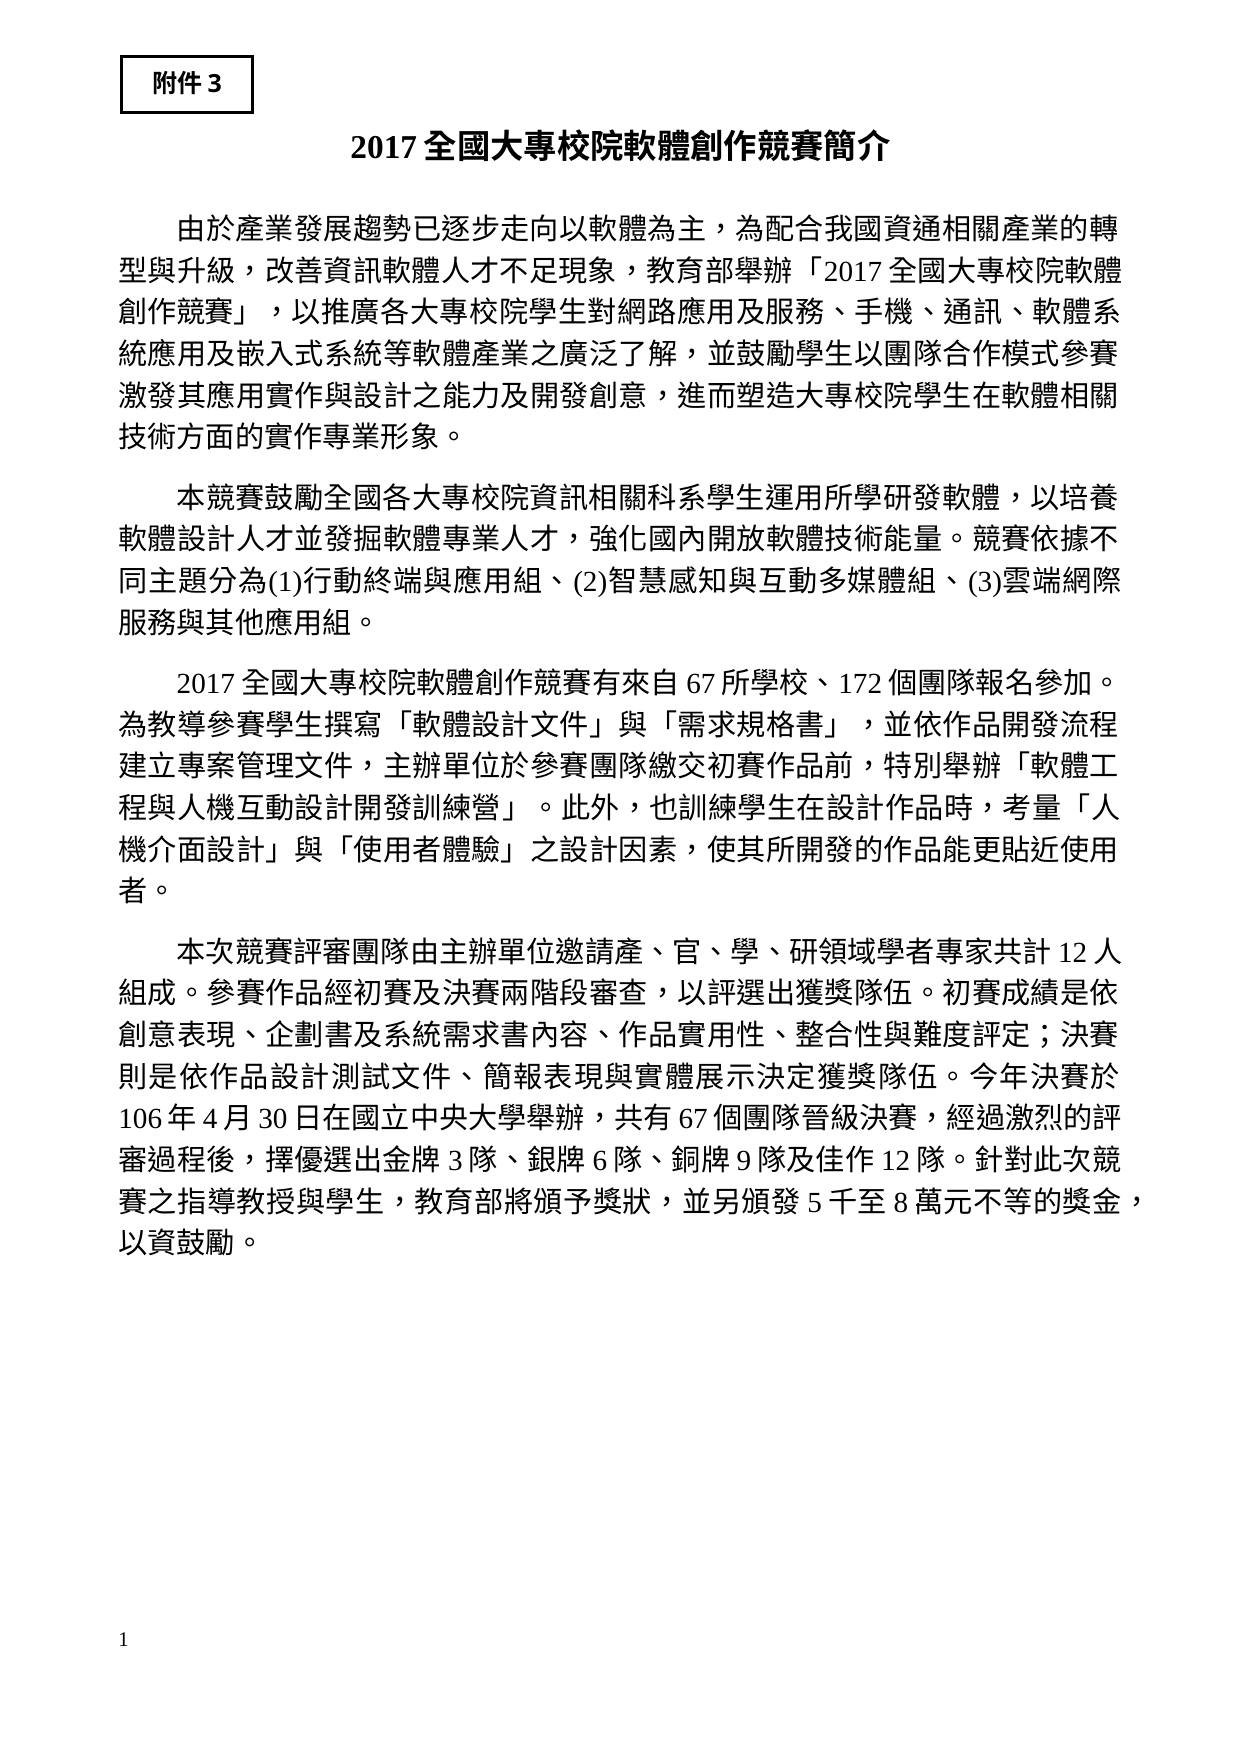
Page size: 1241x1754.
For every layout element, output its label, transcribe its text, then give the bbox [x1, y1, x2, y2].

text 由於產業發展趨勢已逐步走向以軟體為主，為配合我國資通相關產業的轉型與升級，改善資訊軟體人才不足現象，教育部舉辦「2017全國大專校院軟體創作競賽」，以推廣各大專校院學生對網路應用及服務、手機、通訊、軟體系統應用及嵌入式系統等軟體產業之廣泛了解，並鼓勵學生以團隊合作模式參賽，激發其應用實作與設計之能力及開發創意，進而塑造大專校院學生在軟體相關技術方面的實作專業形象。 [118, 206, 1122, 456]
text 2017全國大專校院軟體創作競賽簡介 [118, 116, 1122, 168]
text 附件3 [136, 64, 238, 100]
text 2017全國大專校院軟體創作競賽有來自67所學校、172個團隊報名參加。為教導參賽學生撰寫「軟體設計文件」與「需求規格書」，並依作品開發流程建立專案管理文件，主辦單位於參賽團隊繳交初賽作品前，特別舉辦「軟體工程與人機互動設計開發訓練營」。此外，也訓練學生在設計作品時，考量「人機介面設計」與「使用者體驗」之設計因素，使其所開發的作品能更貼近使用者。 [118, 660, 1122, 910]
text 本競賽鼓勵全國各大專校院資訊相關科系學生運用所學研發軟體，以培養軟體設計人才並發掘軟體專業人才，強化國內開放軟體技術能量。競賽依據不同主題分為(1)行動終端與應用組、(2)智慧感知與互動多媒體組、(3)雲端網際服務與其他應用組。 [118, 475, 1122, 641]
text 本次競賽評審團隊由主辦單位邀請產、官、學、研領域學者專家共計12人組成。參賽作品經初賽及決賽兩階段審查，以評選出獲獎隊伍。初賽成績是依創意表現、企劃書及系統需求書內容、作品實用性、整合性與難度評定；決賽則是依作品設計測試文件、簡報表現與實體展示決定獲獎隊伍。今年決賽於106年4月30日在國立中央大學舉辦，共有67個團隊晉級決賽，經過激烈的評審過程後，擇優選出金牌3隊、銀牌6隊、銅牌9隊及佳作12隊。針對此次競賽之指導教授與學生，教育部將頒予獎狀，並另頒發5千至8萬元不等的獎金，以資鼓勵。 [118, 929, 1122, 1262]
